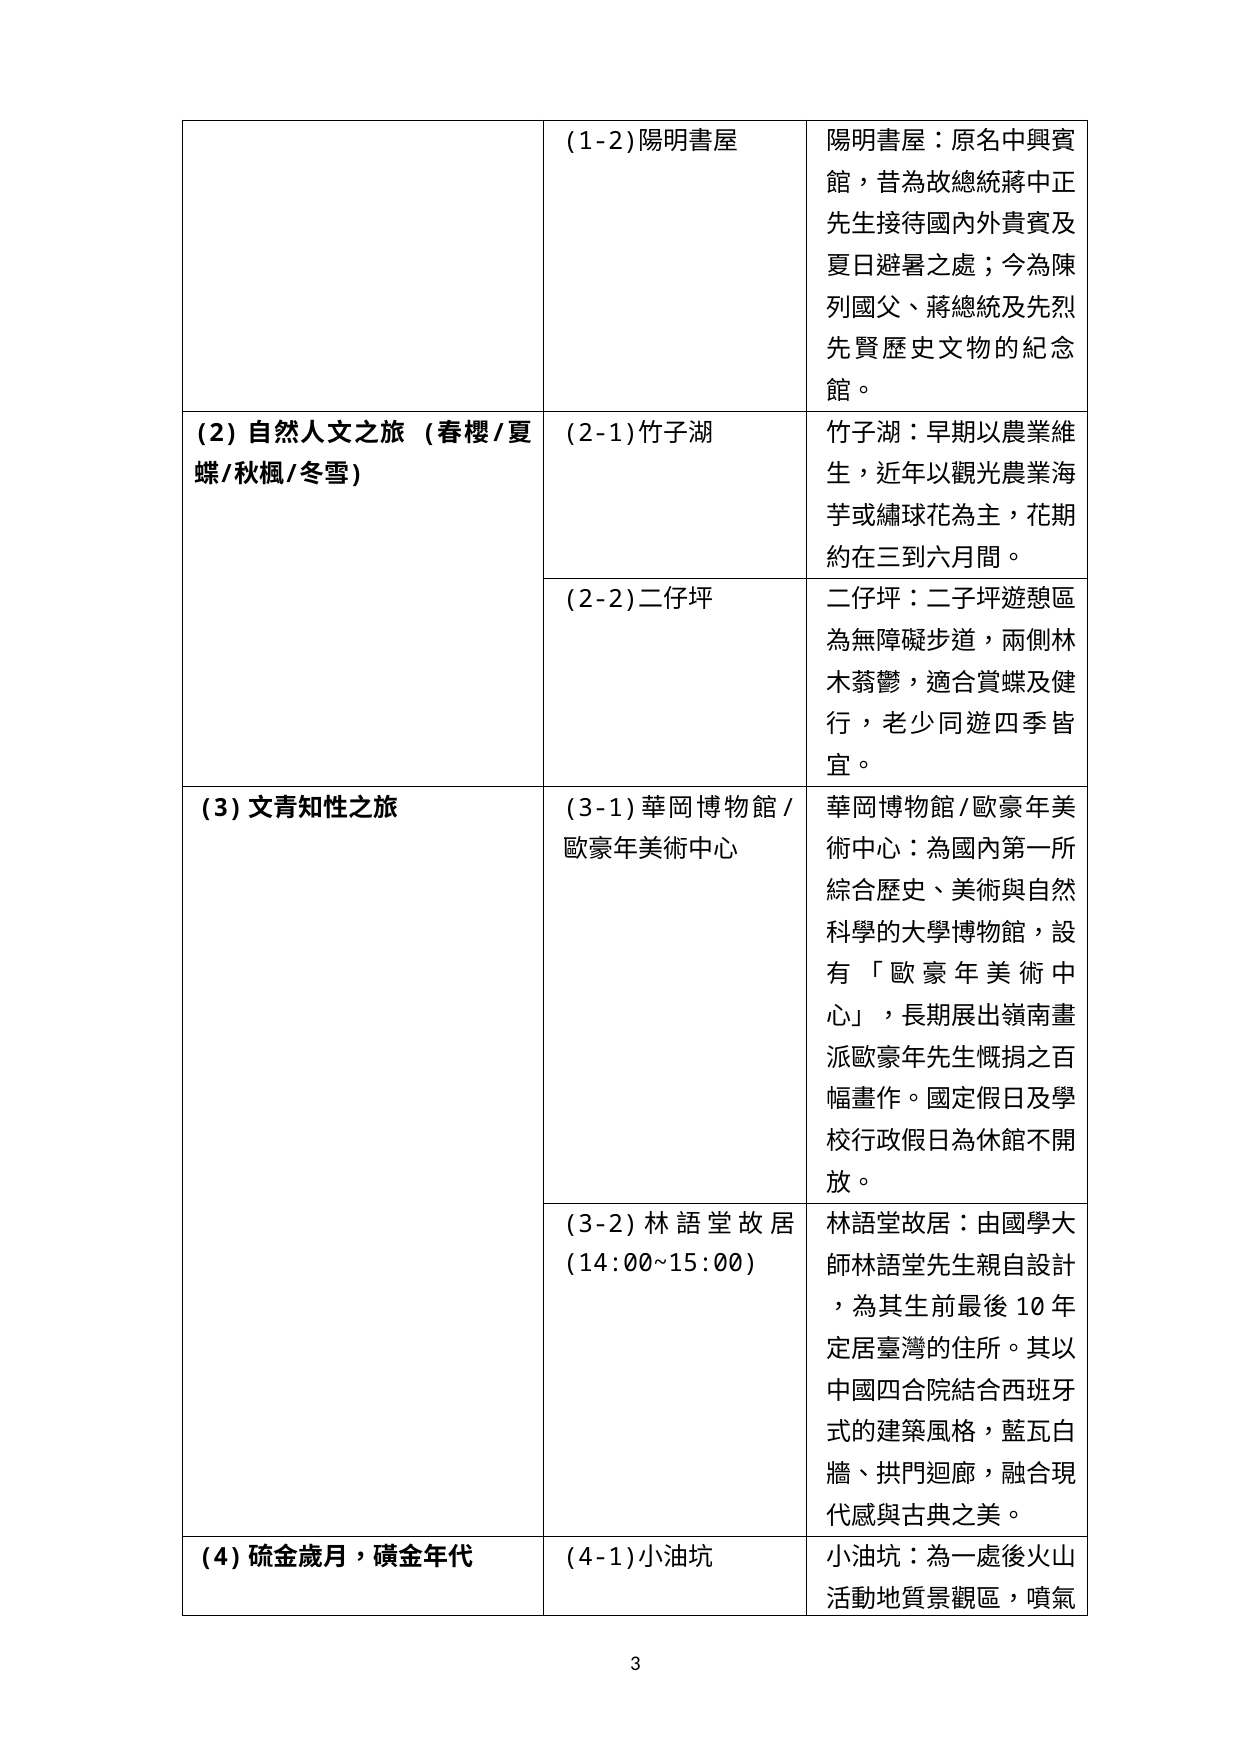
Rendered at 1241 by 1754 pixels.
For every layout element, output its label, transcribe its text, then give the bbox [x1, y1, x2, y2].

table_cell (3) 文青知性之旅 [183, 787, 543, 1536]
table_cell (2-2)二仔坪 [544, 579, 806, 786]
table_cell (3-2)林語堂故居 (14:00~15:00) [544, 1204, 806, 1536]
table_cell (2) 自然人文之旅 (春櫻/夏蝶/秋楓/冬雪) [183, 412, 543, 786]
table_cell 二仔坪：二子坪遊憩區為無障礙步道，兩側林木蓊鬱，適合賞蝶及健行，老少同遊四季皆宜。 [807, 579, 1087, 786]
table_cell 林語堂故居：由國學大師林語堂先生親自設計 ，為其生前最後10年定居臺灣的住所。其以 中國四合院結合西班牙式的建築風格，藍瓦白 牆、拱門迴廊，融合現代感與古典之美。 [807, 1204, 1087, 1536]
table_cell (3-1)華岡博物館/歐豪年美術中心 [544, 787, 806, 1202]
table_cell 竹子湖：早期以農業維生，近年以觀光農業海 芋或繡球花為主，花期約在三到六月間。 [807, 412, 1087, 578]
table_cell 陽明書屋：原名中興賓館，昔為故總統蔣中正先生接待國內外貴賓及夏日避暑之處；今為陳列國父、蔣總統及先烈先賢歷史文物的紀念館。 [807, 121, 1087, 411]
table_cell (2-1)竹子湖 [544, 412, 806, 578]
table_cell 小油坑：為一處後火山活動地質景觀區，噴氣 [807, 1537, 1087, 1615]
table_cell [183, 121, 543, 411]
table_cell (1-2)陽明書屋 [544, 121, 806, 411]
table_cell (4) 硫金歲月，磺金年代 [183, 1537, 543, 1615]
table_cell (4-1)小油坑 [544, 1537, 806, 1615]
table_cell 華岡博物館/歐豪年美術中心：為國內第一所綜合歷史、美術與自然科學的大學博物館，設有「歐豪年美術中心」，長期展出嶺南畫派歐豪年先生慨捐之百幅畫作。國定假日及學校行政假日為休館不開放。 [807, 787, 1087, 1202]
